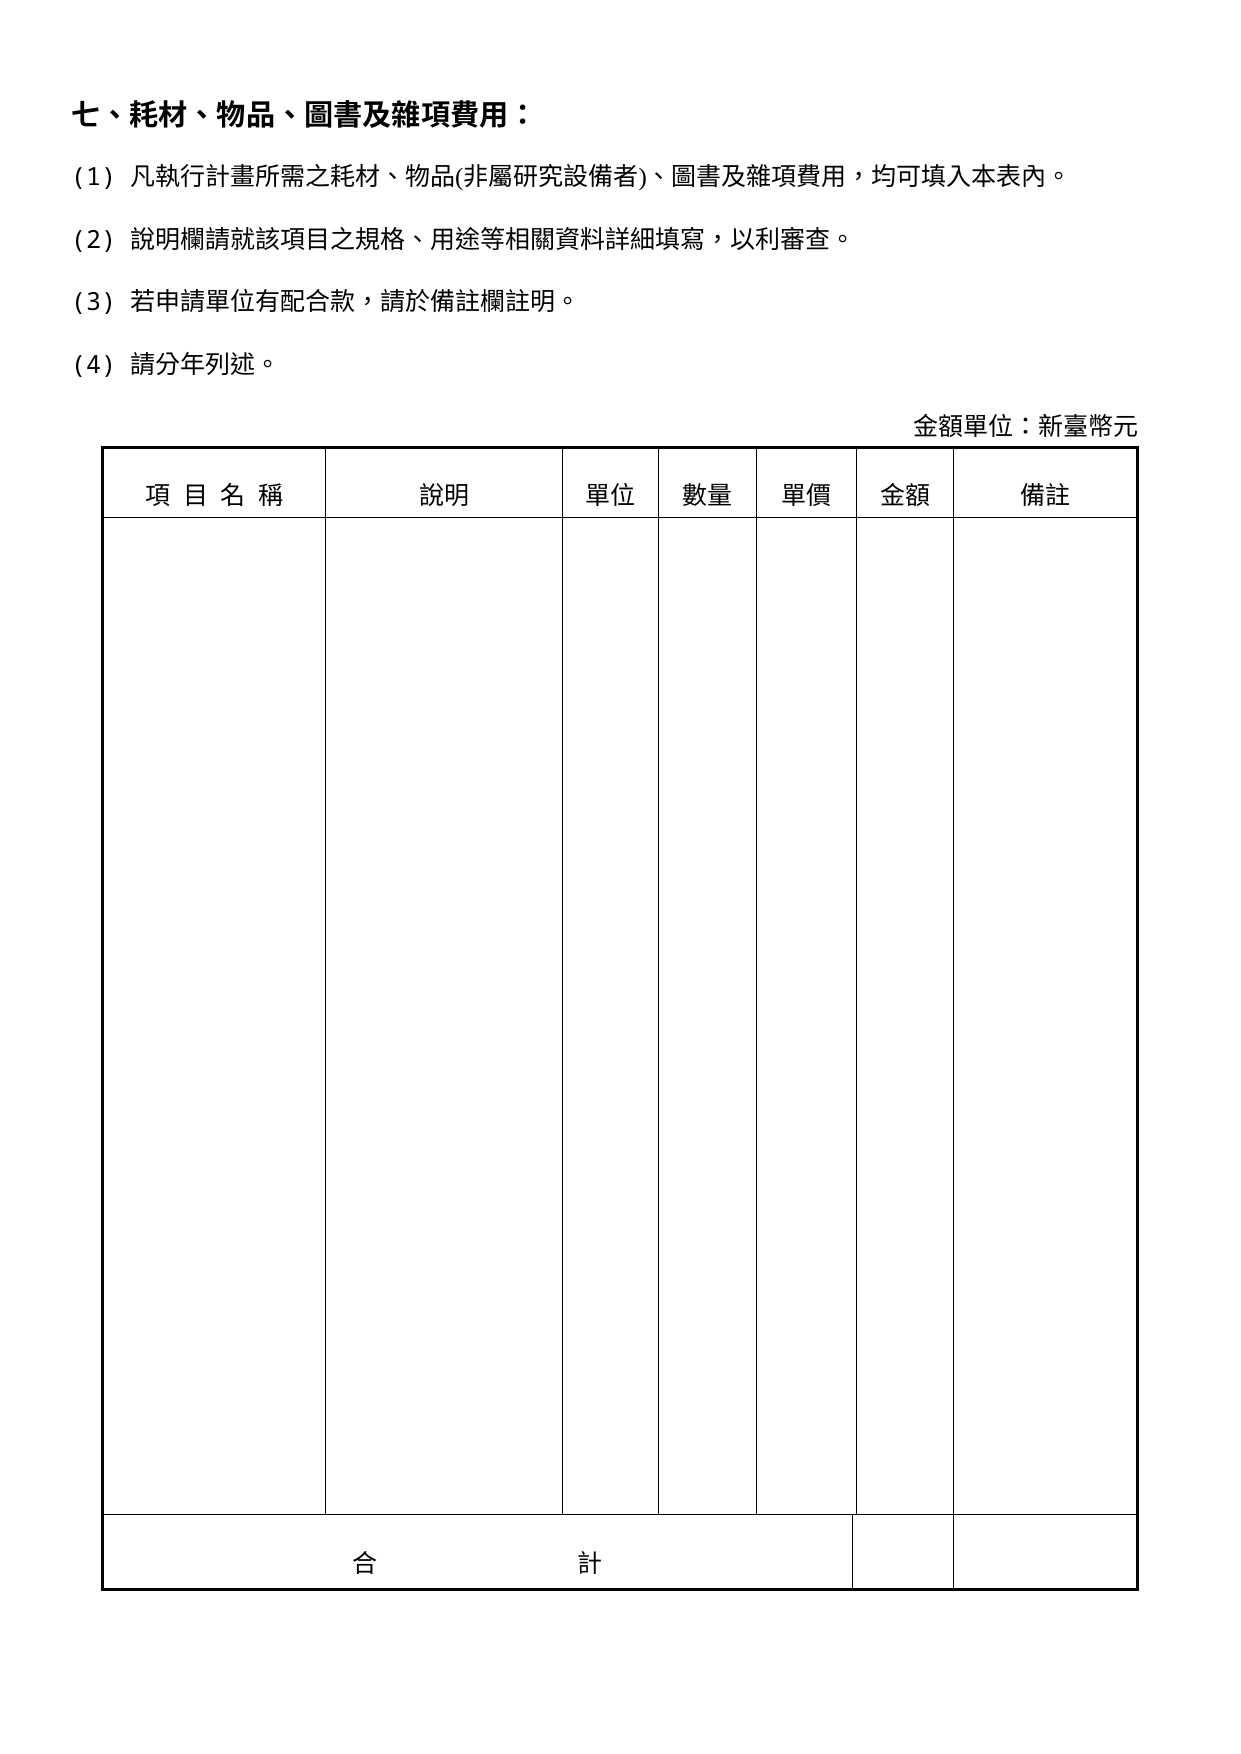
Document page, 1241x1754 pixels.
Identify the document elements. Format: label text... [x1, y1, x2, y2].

table_cell [104, 518, 325, 1513]
table_cell [853, 1515, 953, 1588]
table_header 說明 [326, 449, 562, 517]
table_cell [954, 518, 1136, 1513]
table_cell [757, 518, 856, 1513]
table_cell [563, 518, 658, 1513]
list 若申請單位有配合款，請於備註欄註明。 [71, 258, 1169, 321]
table_header 單位 [563, 449, 658, 517]
list 說明欄請就該項目之規格、用途等相關資料詳細填寫，以利審查。 [71, 196, 1169, 258]
list 請分年列述。 [71, 321, 1169, 383]
table_header 備註 [954, 449, 1136, 517]
table_cell [326, 518, 562, 1513]
table_header 金額 [857, 449, 953, 517]
table_header 單價 [757, 449, 856, 517]
table_header 數量 [659, 449, 756, 517]
list 凡執行計畫所需之耗材、物品(非屬研究設備者)、圖書及雜項費用，均可填入本表內。 [71, 133, 1169, 196]
table_cell 合 計 [104, 1515, 852, 1588]
text 金額單位：新臺幣元 [71, 383, 1138, 446]
text 七、耗材、物品、圖書及雜項費用： [71, 71, 1169, 133]
table_cell [857, 518, 953, 1513]
table_header 項 目 名 稱 [104, 449, 325, 517]
table_cell [954, 1515, 1136, 1588]
table_cell [659, 518, 756, 1513]
